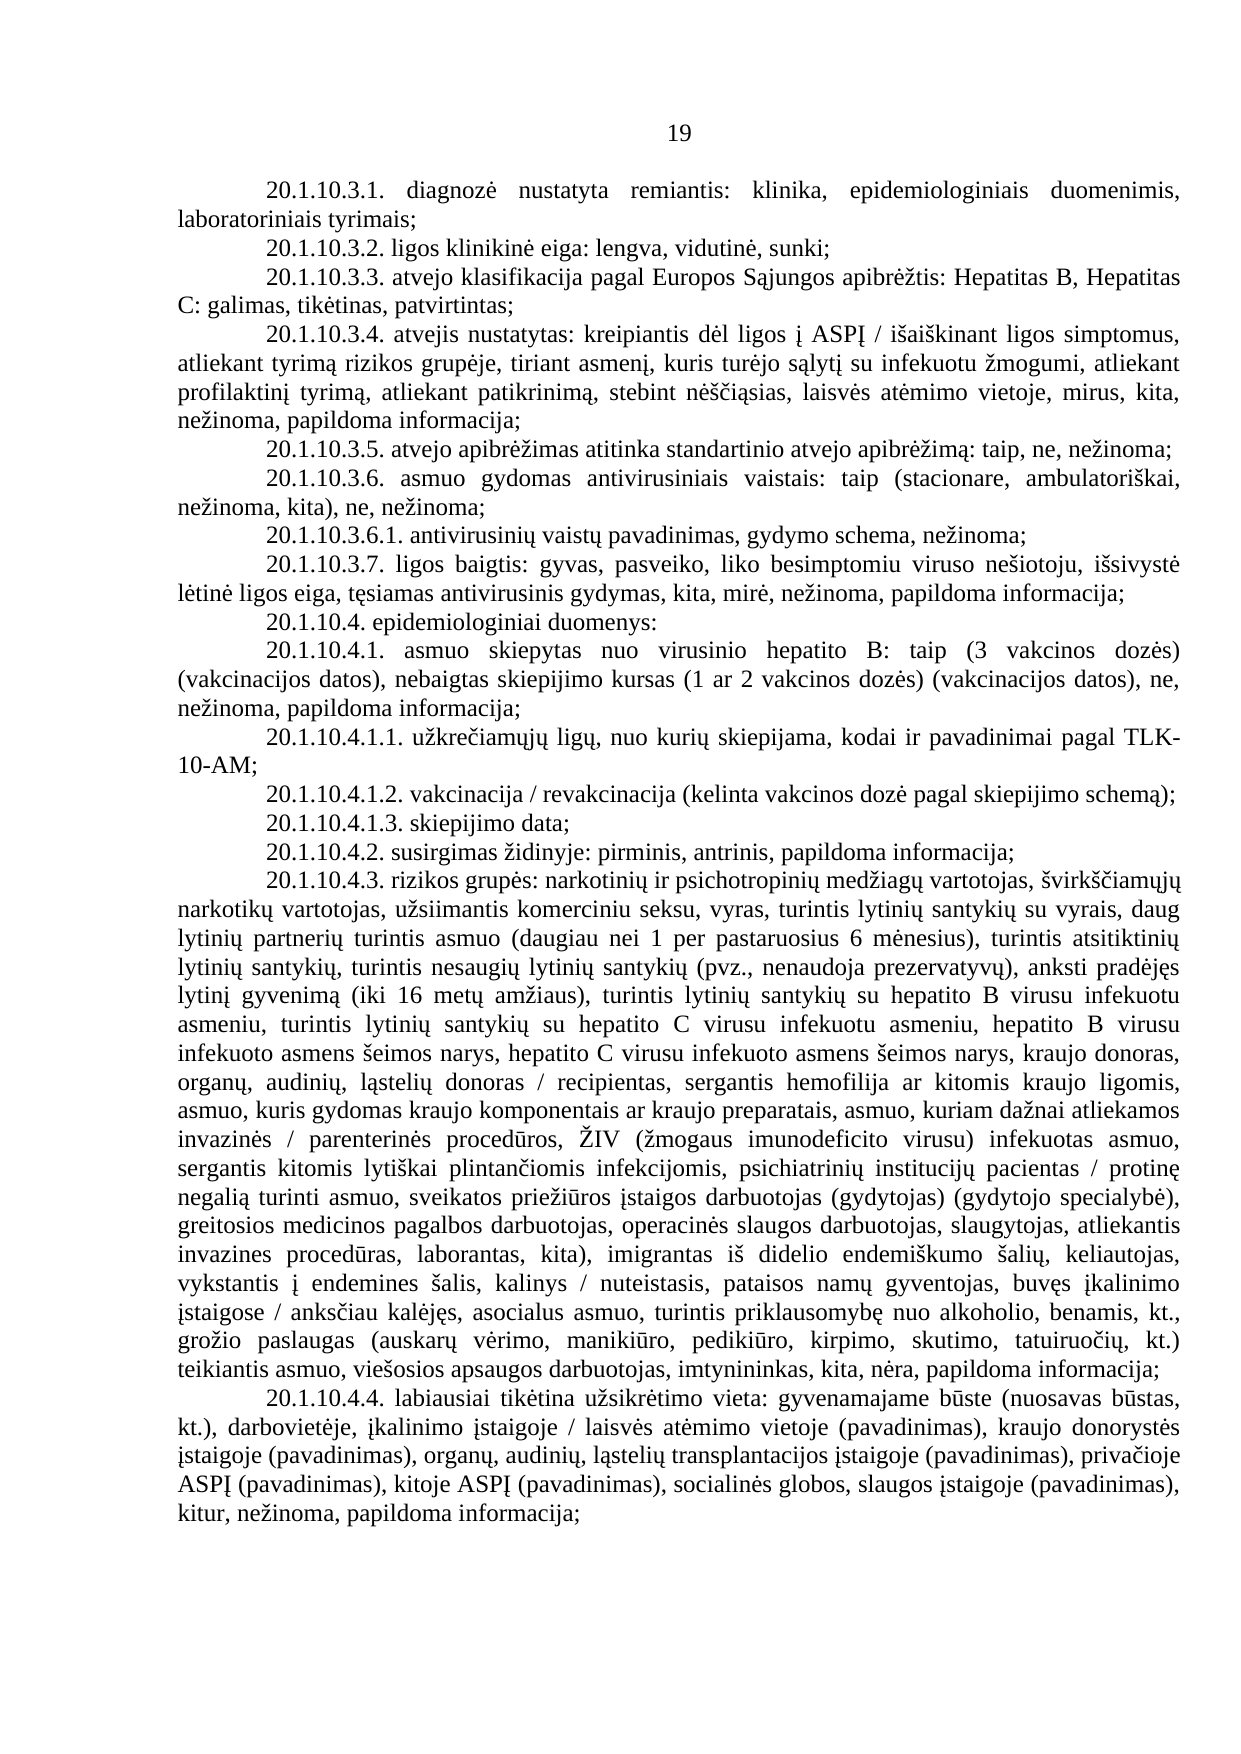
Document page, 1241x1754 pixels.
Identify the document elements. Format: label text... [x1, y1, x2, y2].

text 20.1.10.3.3. atvejo klasifikacija pagal Europos Sąjungos apibrėžtis: Hepatitas B, Hepatitas C: galimas, tikėtinas, patvirtintas; [177, 262, 1181, 319]
text 20.1.10.3.2. ligos klinikinė eiga: lengva, vidutinė, sunki; [177, 233, 1181, 262]
text 20.1.10.4.1.1. užkrečiamųjų ligų, nuo kurių skiepijama, kodai ir pavadinimai pagal TLK-10-AM; [177, 722, 1181, 779]
text 20.1.10.4.1.3. skiepijimo data; [177, 808, 1181, 837]
text 20.1.10.4.1.2. vakcinacija / revakcinacija (kelinta vakcinos dozė pagal skiepijimo schemą); [177, 779, 1181, 808]
text 20.1.10.4. epidemiologiniai duomenys: [177, 607, 1181, 636]
text 20.1.10.4.4. labiausiai tikėtina užsikrėtimo vieta: gyvenamajame būste (nuosavas būstas, kt.), darbovietėje, įkalinimo įstaigoje / laisvės atėmimo vietoje (pavadinimas), kraujo donorystės įstaigoje (pavadinimas), organų, audinių, ląstelių transplantacijos įstaigoje (pavadinimas), privačioje ASPĮ (pavadinimas), kitoje ASPĮ (pavadinimas), socialinės globos, slaugos įstaigoje (pavadinimas), kitur, nežinoma, papildoma informacija; [177, 1383, 1181, 1527]
text 20.1.10.4.1. asmuo skiepytas nuo virusinio hepatito B: taip (3 vakcinos dozės) (vakcinacijos datos), nebaigtas skiepijimo kursas (1 ar 2 vakcinos dozės) (vakcinacijos datos), ne, nežinoma, papildoma informacija; [177, 636, 1181, 722]
text 20.1.10.3.6.1. antivirusinių vaistų pavadinimas, gydymo schema, nežinoma; [177, 521, 1181, 549]
text 20.1.10.3.7. ligos baigtis: gyvas, pasveiko, liko besimptomiu viruso nešiotoju, išsivystė lėtinė ligos eiga, tęsiamas antivirusinis gydymas, kita, mirė, nežinoma, papildoma informacija; [177, 549, 1181, 607]
text 20.1.10.3.5. atvejo apibrėžimas atitinka standartinio atvejo apibrėžimą: taip, ne, nežinoma; [177, 434, 1181, 463]
text 20.1.10.3.4. atvejis nustatytas: kreipiantis dėl ligos į ASPĮ / išaiškinant ligos simptomus, atliekant tyrimą rizikos grupėje, tiriant asmenį, kuris turėjo sąlytį su infekuotu žmogumi, atliekant profilaktinį tyrimą, atliekant patikrinimą, stebint nėščiąsias, laisvės atėmimo vietoje, mirus, kita, nežinoma, papildoma informacija; [177, 319, 1181, 434]
text 20.1.10.3.6. asmuo gydomas antivirusiniais vaistais: taip (stacionare, ambulatoriškai, nežinoma, kita), ne, nežinoma; [177, 463, 1181, 521]
text 20.1.10.4.3. rizikos grupės: narkotinių ir psichotropinių medžiagų vartotojas, švirkščiamųjų narkotikų vartotojas, užsiimantis komerciniu seksu, vyras, turintis lytinių santykių su vyrais, daug lytinių partnerių turintis asmuo (daugiau nei 1 per pastaruosius 6 mėnesius), turintis atsitiktinių lytinių santykių, turintis nesaugių lytinių santykių (pvz., nenaudoja prezervatyvų), anksti pradėjęs lytinį gyvenimą (iki 16 metų amžiaus), turintis lytinių santykių su hepatito B virusu infekuotu asmeniu, turintis lytinių santykių su hepatito C virusu infekuotu asmeniu, hepatito B virusu infekuoto asmens šeimos narys, hepatito C virusu infekuoto asmens šeimos narys, kraujo donoras, organų, audinių, ląstelių donoras / recipientas, sergantis hemofilija ar kitomis kraujo ligomis, asmuo, kuris gydomas kraujo komponentais ar kraujo preparatais, asmuo, kuriam dažnai atliekamos invazinės / parenterinės procedūros, ŽIV (žmogaus imunodeficito virusu) infekuotas asmuo, sergantis kitomis lytiškai plintančiomis infekcijomis, psichiatrinių institucijų pacientas / protinę negalią turinti asmuo, sveikatos priežiūros įstaigos darbuotojas (gydytojas) (gydytojo specialybė), greitosios medicinos pagalbos darbuotojas, operacinės slaugos darbuotojas, slaugytojas, atliekantis invazines procedūras, laborantas, kita), imigrantas iš didelio endemiškumo šalių, keliautojas, vykstantis į endemines šalis, kalinys / nuteistasis, pataisos namų gyventojas, buvęs įkalinimo įstaigose / anksčiau kalėjęs, asocialus asmuo, turintis priklausomybę nuo alkoholio, benamis, kt., grožio paslaugas (auskarų vėrimo, manikiūro, pedikiūro, kirpimo, skutimo, tatuiruočių, kt.) teikiantis asmuo, viešosios apsaugos darbuotojas, imtynininkas, kita, nėra, papildoma informacija; [177, 866, 1181, 1383]
text 20.1.10.3.1. diagnozė nustatyta remiantis: klinika, epidemiologiniais duomenimis, laboratoriniais tyrimais; [177, 176, 1181, 233]
text 20.1.10.4.2. susirgimas židinyje: pirminis, antrinis, papildoma informacija; [177, 837, 1181, 866]
